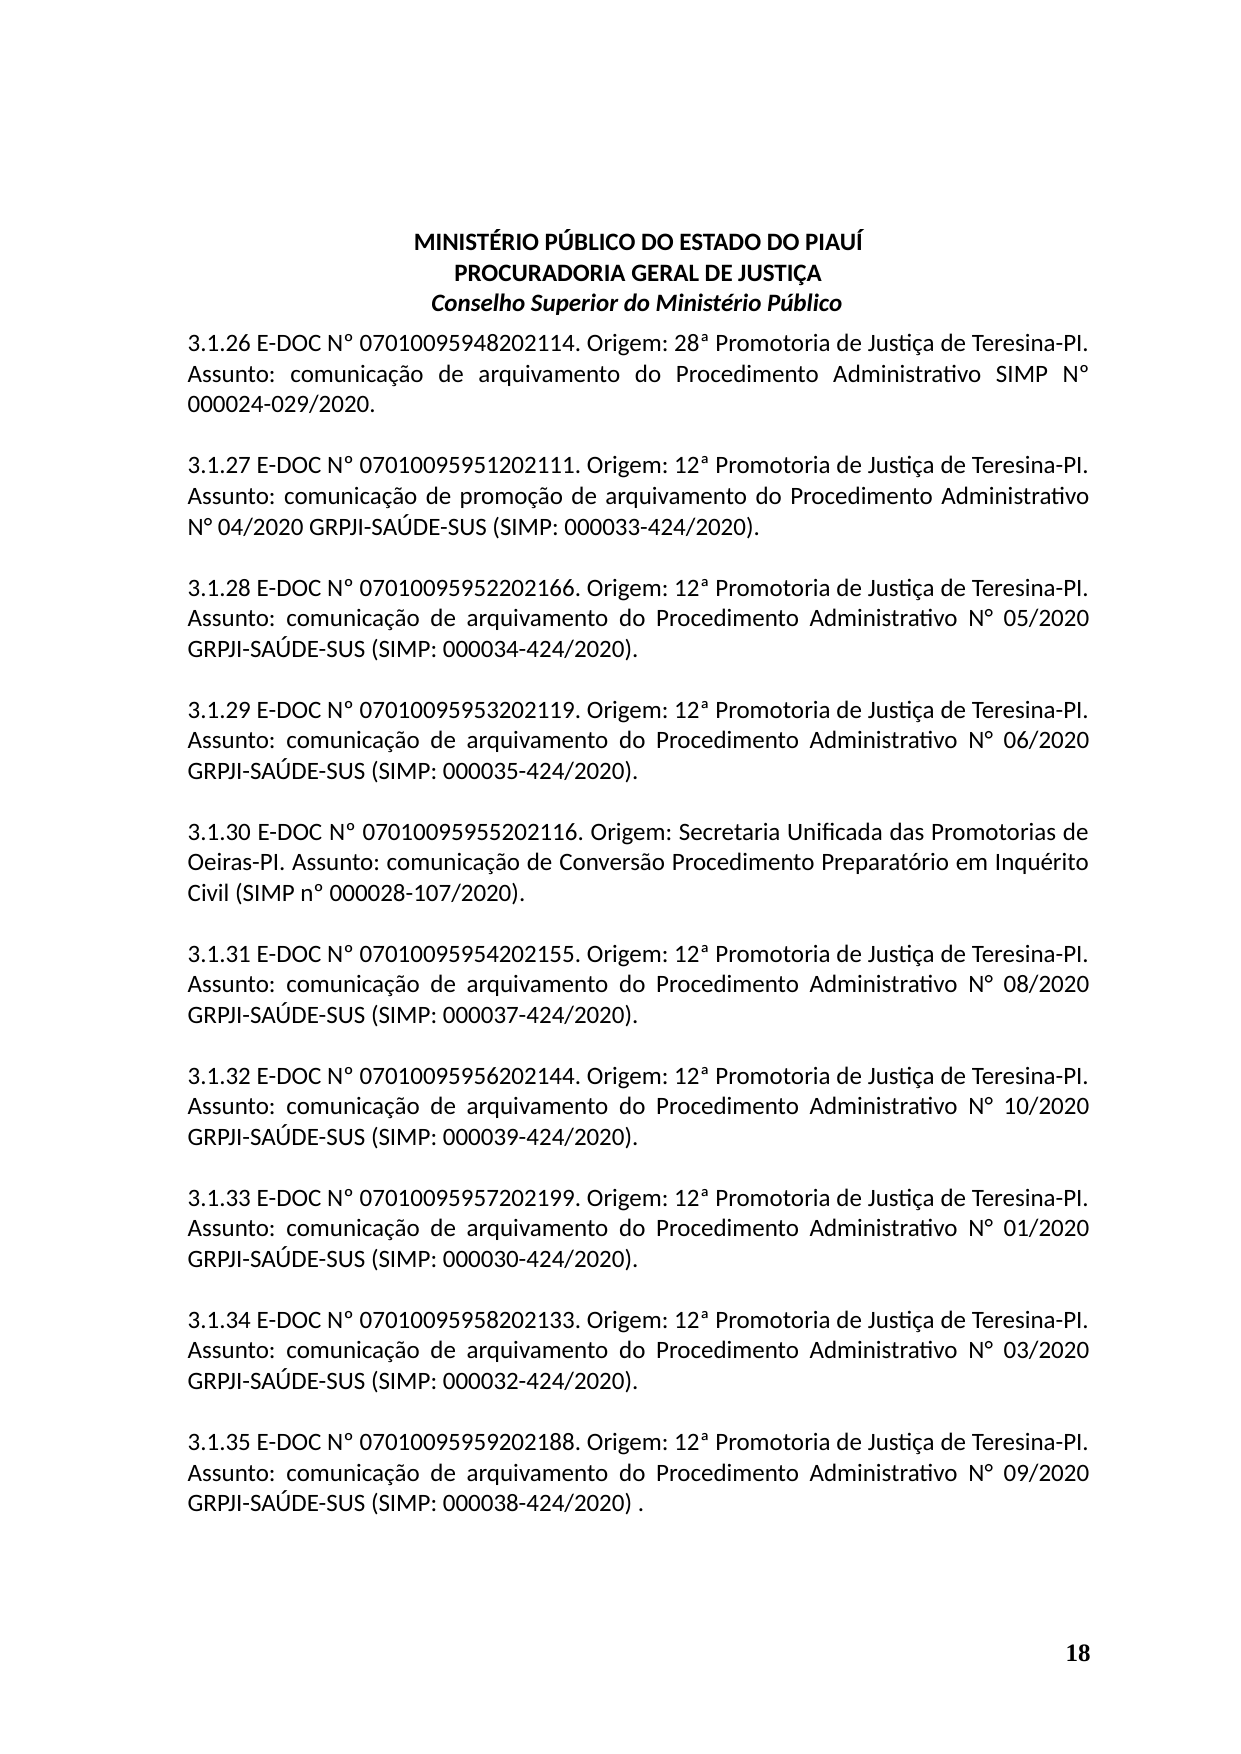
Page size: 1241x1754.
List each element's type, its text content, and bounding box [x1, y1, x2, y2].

text 3.1.28 E-DOC Nº 07010095952202166. Origem: 12ª Promotoria de Justiça de Teresina-PI. Assunto: comunicação de arquivamento do Procedimento Administrativo N° 05/2020 GRPJI-SAÚDE-SUS (SIMP: 000034-424/2020). [187, 572, 1090, 663]
text 3.1.33 E-DOC Nº 07010095957202199. Origem: 12ª Promotoria de Justiça de Teresina-PI. Assunto: comunicação de arquivamento do Procedimento Administrativo N° 01/2020 GRPJI-SAÚDE-SUS (SIMP: 000030-424/2020). [187, 1182, 1090, 1274]
text 3.1.27 E-DOC Nº 07010095951202111. Origem: 12ª Promotoria de Justiça de Teresina-PI. Assunto: comunicação de promoção de arquivamento do Procedimento Administrativo N° 04/2020 GRPJI-SAÚDE-SUS (SIMP: 000033-424/2020). [187, 449, 1090, 541]
text 3.1.29 E-DOC Nº 07010095953202119. Origem: 12ª Promotoria de Justiça de Teresina-PI. Assunto: comunicação de arquivamento do Procedimento Administrativo N° 06/2020 GRPJI-SAÚDE-SUS (SIMP: 000035-424/2020). [187, 694, 1090, 785]
text 3.1.31 E-DOC Nº 07010095954202155. Origem: 12ª Promotoria de Justiça de Teresina-PI. Assunto: comunicação de arquivamento do Procedimento Administrativo N° 08/2020 GRPJI-SAÚDE-SUS (SIMP: 000037-424/2020). [187, 938, 1090, 1029]
text 3.1.34 E-DOC Nº 07010095958202133. Origem: 12ª Promotoria de Justiça de Teresina-PI. Assunto: comunicação de arquivamento do Procedimento Administrativo N° 03/2020 GRPJI-SAÚDE-SUS (SIMP: 000032-424/2020). [187, 1304, 1090, 1396]
text 3.1.35 E-DOC Nº 07010095959202188. Origem: 12ª Promotoria de Justiça de Teresina-PI. Assunto: comunicação de arquivamento do Procedimento Administrativo N° 09/2020 GRPJI-SAÚDE-SUS (SIMP: 000038-424/2020) . [187, 1426, 1090, 1518]
text 3.1.26 E-DOC Nº 07010095948202114. Origem: 28ª Promotoria de Justiça de Teresina-PI. Assunto: comunicação de arquivamento do Procedimento Administrativo SIMP Nº 000024-029/2020. [187, 327, 1090, 419]
text 3.1.30 E-DOC Nº 07010095955202116. Origem: Secretaria Unificada das Promotorias de Oeiras-PI. Assunto: comunicação de Conversão Procedimento Preparatório em Inquérito Civil (SIMP nº 000028-107/2020). [187, 816, 1090, 907]
text 3.1.32 E-DOC Nº 07010095956202144. Origem: 12ª Promotoria de Justiça de Teresina-PI. Assunto: comunicação de arquivamento do Procedimento Administrativo N° 10/2020 GRPJI-SAÚDE-SUS (SIMP: 000039-424/2020). [187, 1060, 1090, 1152]
